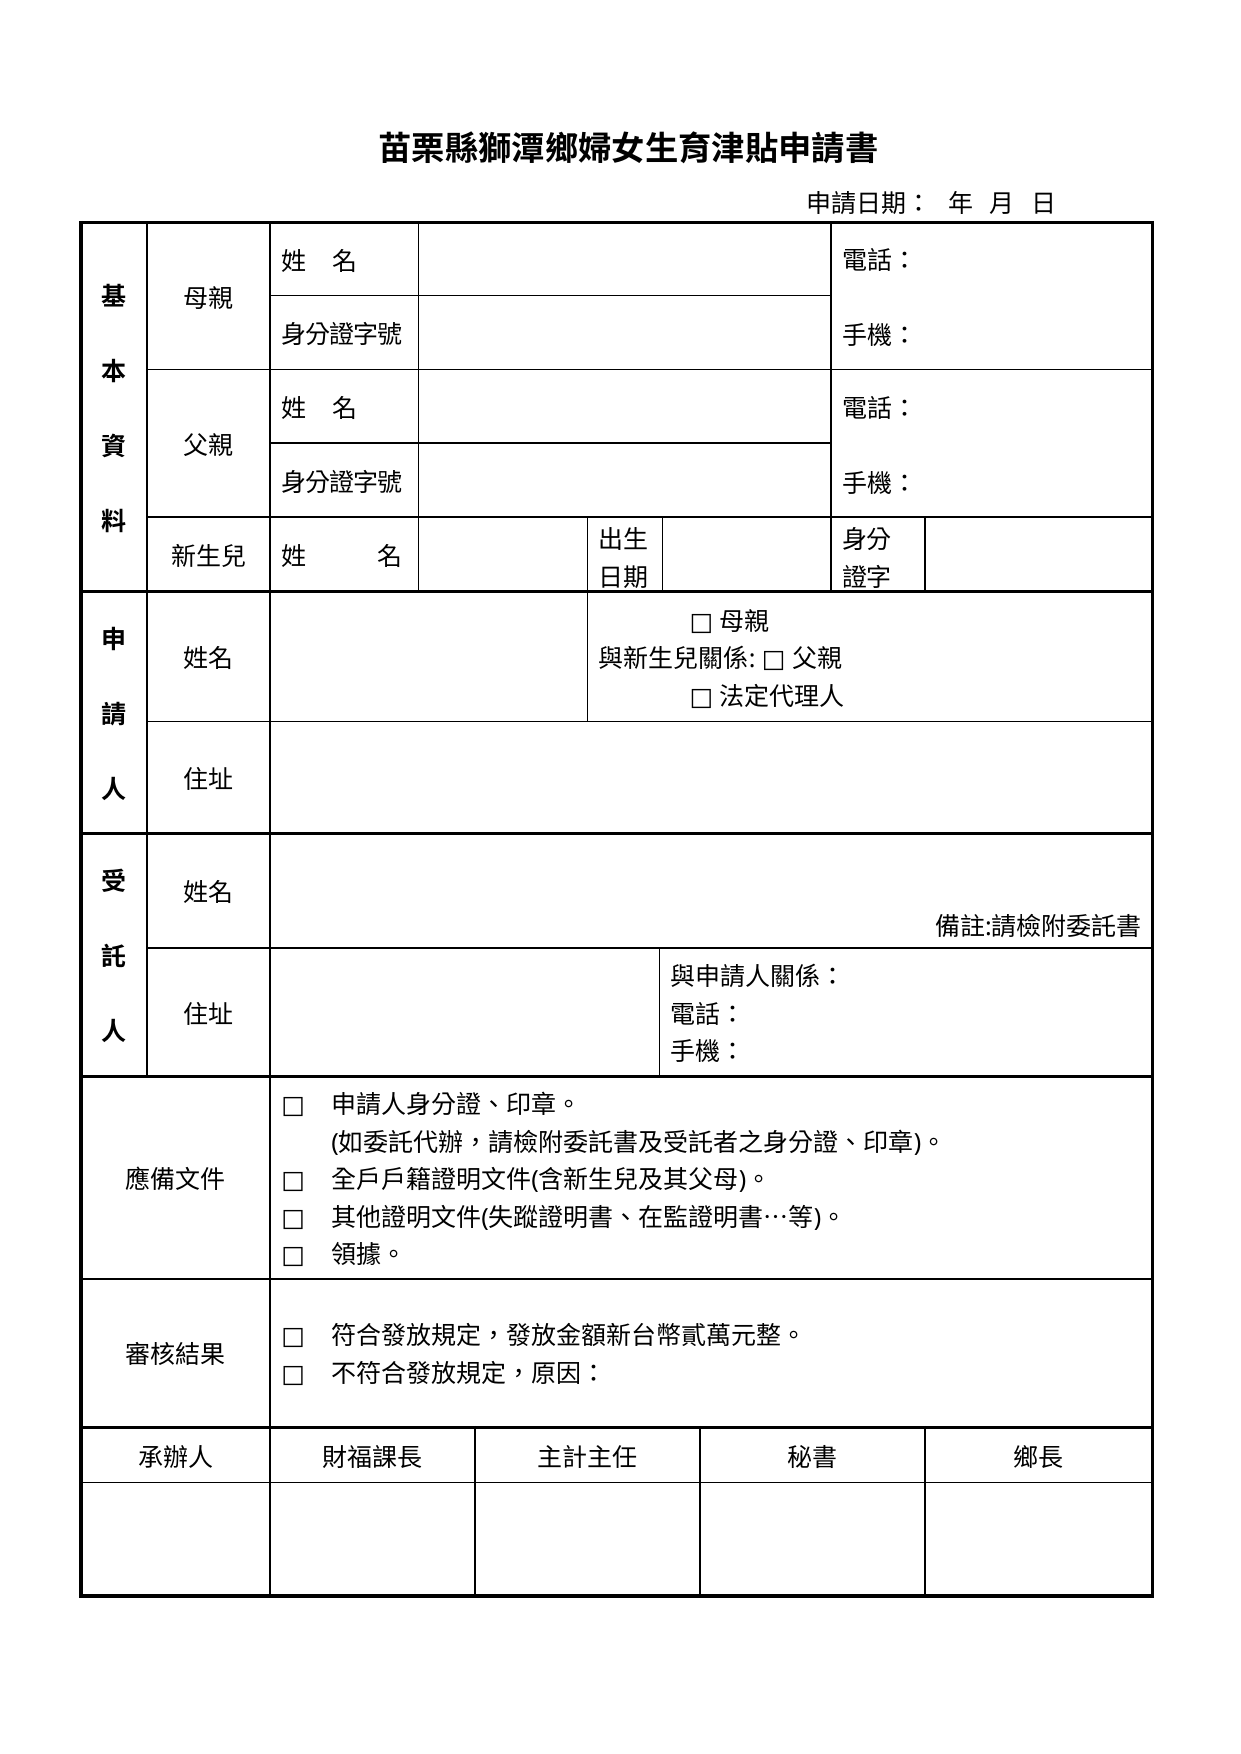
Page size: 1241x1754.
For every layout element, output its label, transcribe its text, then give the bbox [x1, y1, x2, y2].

table_cell [419, 518, 587, 590]
table_cell 申 請 人 [83, 593, 146, 832]
table_header 姓 名 [271, 224, 418, 294]
table_cell 姓 名 [271, 518, 418, 590]
table_cell 主計主任 [476, 1429, 699, 1482]
table_cell 新生兒 [148, 518, 269, 590]
table_cell [419, 444, 830, 516]
table_header 基 本 資 料 [83, 224, 146, 590]
table_cell [701, 1483, 924, 1594]
table_cell 姓 名 [271, 370, 418, 442]
table_cell [83, 1483, 269, 1594]
table_cell [476, 1483, 699, 1594]
table_cell [926, 1483, 1151, 1594]
table_cell [419, 296, 830, 368]
table_cell [271, 949, 659, 1075]
table_cell 出生 日期 [588, 518, 662, 590]
table_cell 符合發放規定，發放金額新台幣貳萬元整。 不符合發放規定，原因： [271, 1280, 1151, 1426]
table_cell 身分證字號 [832, 518, 924, 590]
table_cell [271, 1483, 474, 1594]
table_cell 審核結果 [83, 1280, 269, 1426]
table_header [419, 224, 830, 294]
table_header 電話： 手機： [832, 224, 1151, 368]
table_cell 申請人身分證、印章。 (如委託代辦，請檢附委託書及受託者之身分證、印章)。 全戶戶籍證明文件(含新生兒及其父母)。 其他證明文件(失蹤證明書、在監證明書…等)。 領據。 [271, 1078, 1151, 1278]
table_cell 承辦人 [83, 1429, 269, 1482]
table_cell 秘書 [701, 1429, 924, 1482]
table_cell [419, 370, 830, 442]
text 苗栗縣獅潭鄉婦女生育津貼申請書 [131, 108, 1125, 183]
table_cell 與申請人關係： 電話： 手機： [660, 949, 1151, 1075]
table_cell 身分證字號 [271, 444, 418, 516]
table_cell 姓名 [148, 835, 269, 947]
table_cell 電話： 手機： [832, 370, 1151, 516]
table_cell □ 母親 與新生兒關係: □ 父親 □ 法定代理人 [588, 593, 1151, 721]
table_cell 身分證字號 [271, 296, 418, 368]
table_cell 住址 [148, 949, 269, 1075]
table_cell 父親 [148, 370, 269, 516]
table_cell 備註:請檢附委託書 [271, 835, 1151, 947]
table_cell [663, 518, 830, 590]
table_cell 財福課長 [271, 1429, 474, 1482]
table_cell [271, 722, 1151, 832]
table_cell 鄉長 [926, 1429, 1151, 1482]
text 申請日期： 年 月 日 [131, 183, 1125, 221]
table_cell 應備文件 [83, 1078, 269, 1278]
table_cell 姓名 [148, 593, 269, 721]
table_cell 住址 [148, 722, 269, 832]
table_header 母親 [148, 224, 269, 368]
table_cell 受 託 人 [83, 835, 146, 1075]
table_cell [271, 593, 587, 721]
table_cell [926, 518, 1151, 590]
